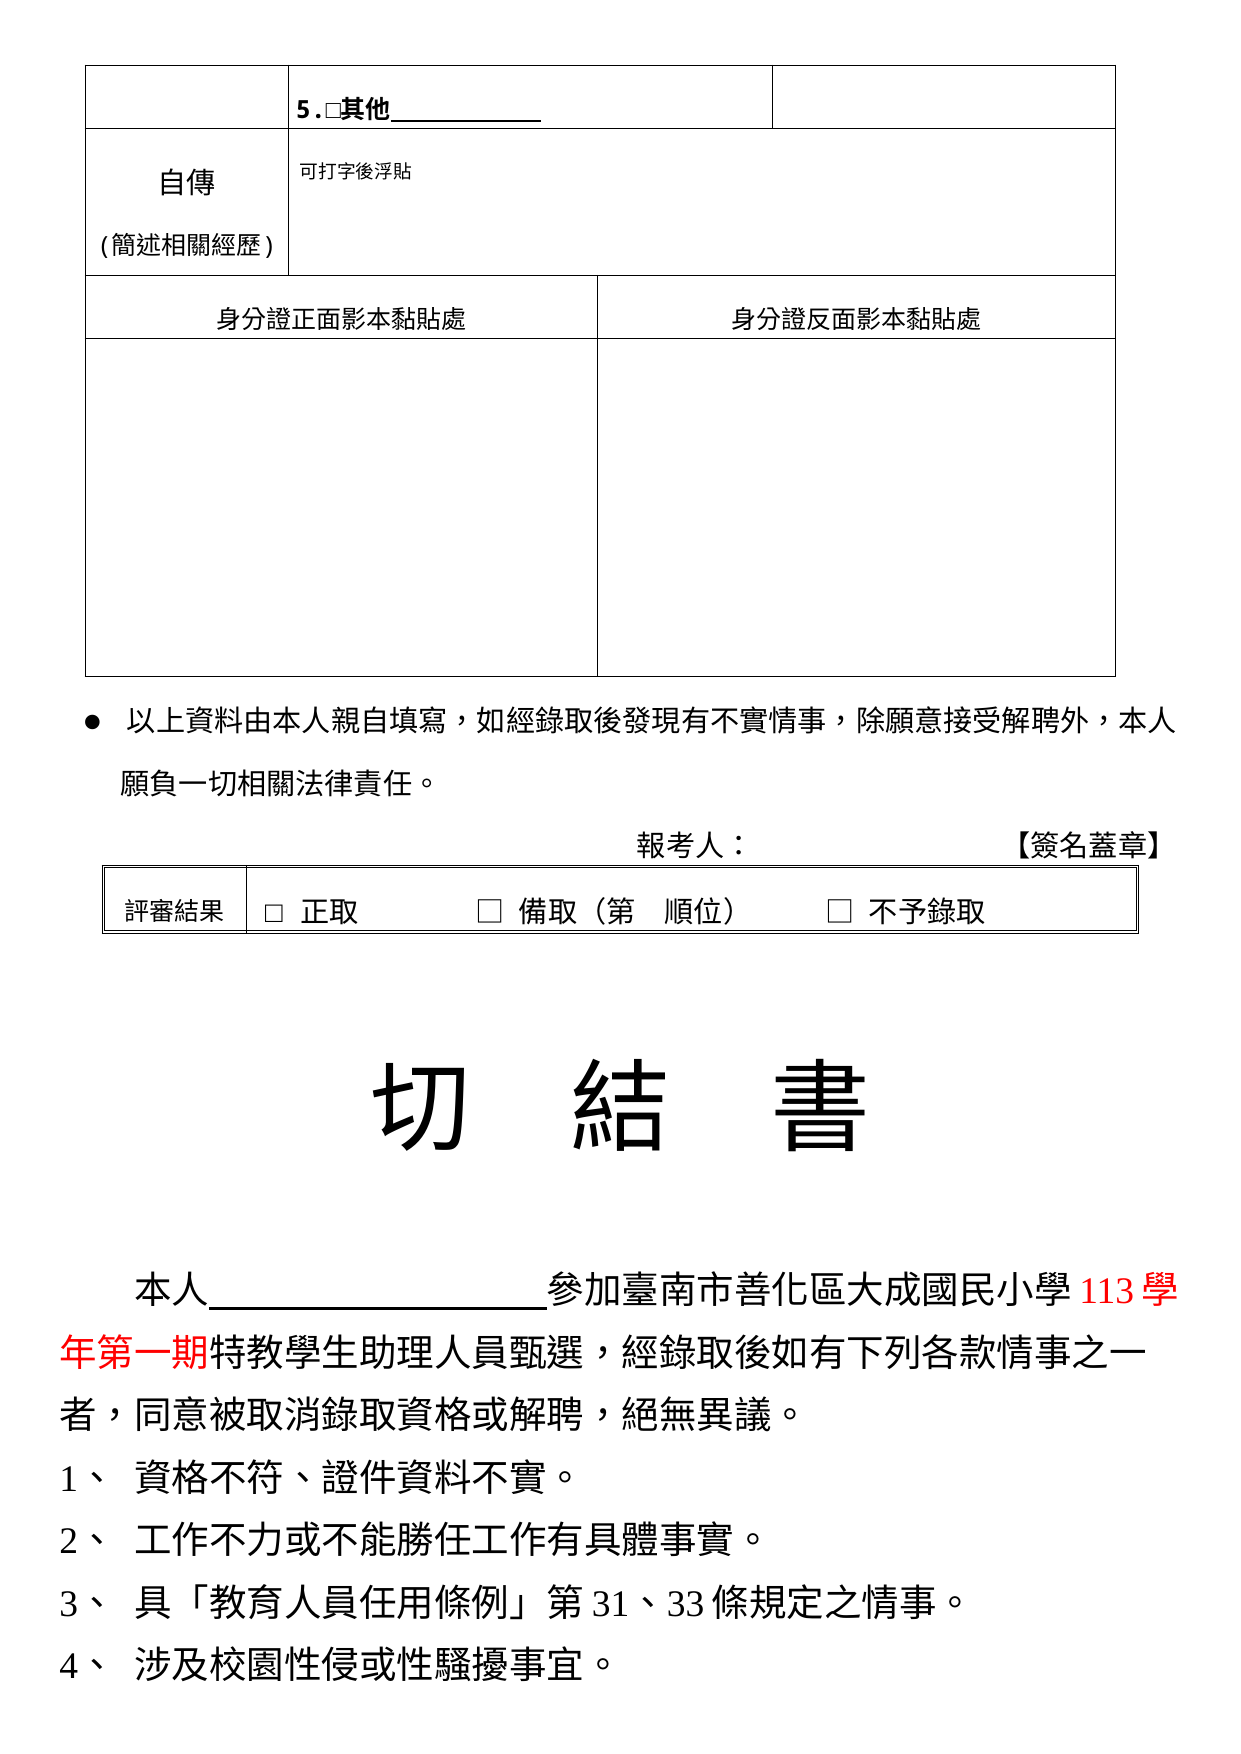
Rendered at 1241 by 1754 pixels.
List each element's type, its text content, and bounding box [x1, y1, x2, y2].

list 資格不符、證件資料不實。 [59, 1433, 1181, 1496]
table_cell 可打字後浮貼 [289, 129, 1115, 275]
table_header 評審結果 [105, 868, 246, 930]
table_cell 自傳 (簡述相關經歷) [86, 129, 288, 275]
table_cell [773, 66, 1115, 128]
list 具「教育人員任用條例」第31、33條規定之情事。 [59, 1558, 1181, 1621]
list 以上資料由本人親自填寫，如經錄取後發現有不實情事，除願意接受解聘外，本人願負一切相關法律責任。 [83, 677, 1181, 802]
table_cell [86, 339, 597, 676]
table_header □ 正取 □ 備取（第 順位） □ 不予錄取 [247, 868, 1136, 930]
text 報考人： 【簽名蓋章】 [59, 802, 1181, 865]
list 涉及校園性侵或性騷擾事宜。 [59, 1621, 1181, 1683]
table_cell [598, 339, 1115, 676]
table_cell 5.□其他 [289, 66, 772, 128]
list 工作不力或不能勝任工作有具體事實。 [59, 1496, 1181, 1558]
table_cell [86, 66, 288, 128]
text 切 結 書 [59, 996, 1181, 1183]
table_cell 身分證正面影本黏貼處 [86, 276, 597, 338]
table_cell 身分證反面影本黏貼處 [598, 276, 1115, 338]
text 本人 參加臺南市善化區大成國民小學113學年第一期特教學生助理人員甄選，經錄取後如有下列各款情事之一者，同意被取消錄取資格或解聘，絕無異議。 [59, 1246, 1181, 1433]
